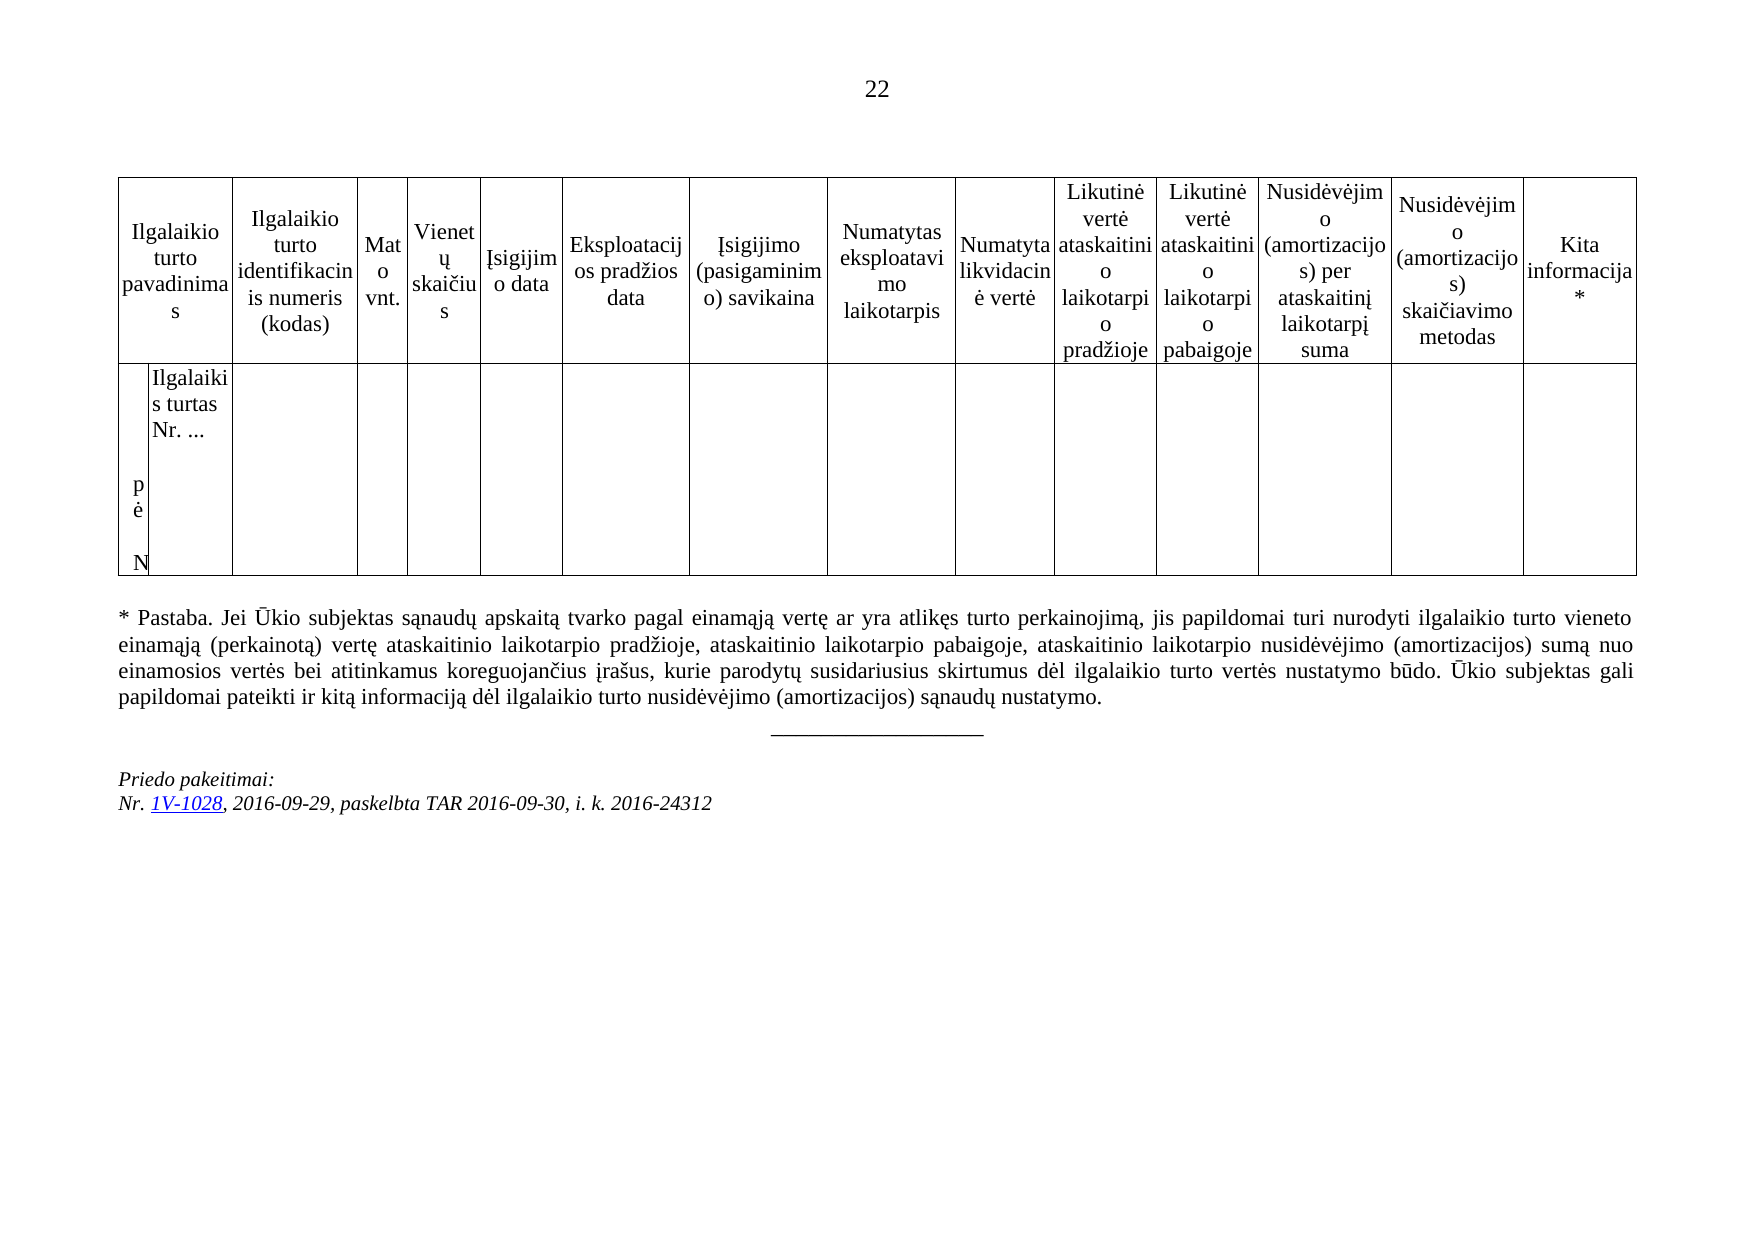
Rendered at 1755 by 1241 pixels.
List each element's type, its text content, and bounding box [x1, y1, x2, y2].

table_header Kita informacija* [1524, 178, 1636, 363]
table_cell [1157, 364, 1258, 574]
table_header Mato vnt. [358, 178, 407, 363]
table_cell [358, 364, 407, 574]
table_cell [1524, 364, 1636, 574]
table_header Numatytas eksploatavimo laikotarpis [828, 178, 955, 363]
table_header Vienetų skaičius [408, 178, 480, 363]
table_cell [1055, 364, 1156, 574]
table_cell [956, 364, 1054, 574]
table_cell [690, 364, 827, 574]
table_header Numatyta likvidacinė vertė [956, 178, 1054, 363]
table_cell [828, 364, 955, 574]
table_header Ilgalaikio turto identifikacinis numeris (kodas) [233, 178, 357, 363]
text * Pastaba. Jei Ūkio subjektas sąnaudų apskaitą tvarko pagal einamąją vertę ar yra atlikęs turto perkainojimą, jis papildomai turi nurodyti ilgalaikio turto vieneto einamąją (perkainotą) vertę ataskaitinio laikotarpio pradžioje, ataskaitinio laikotarpio pabaigoje, ataskaitinio laikotarpio nusidėvėjimo (amortizacijos) sumą nuo einamosios vertės bei atitinkamus koreguojančius įrašus, kurie parodytų susidariusius skirtumus dėl ilgalaikio turto vertės nustatymo būdo. Ūkio subjektas gali papildomai pateikti ir kitą informaciją dėl ilgalaikio turto nusidėvėjimo (amortizacijos) sąnaudų nustatymo. [118, 604, 1636, 710]
table_cell [408, 364, 480, 574]
table_header Įsigijimo (pasigaminimo) savikaina [690, 178, 827, 363]
table_header Likutinė vertė ataskaitinio laikotarpio pabaigoje [1157, 178, 1258, 363]
text Nr. 1V-1028, 2016-09-29, paskelbta TAR 2016-09-30, i. k. 2016-24312 [118, 791, 1636, 815]
table_header Nusidėvėjimo (amortizacijos) skaičiavimo metodas [1392, 178, 1523, 363]
text Priedo pakeitimai: [118, 767, 1636, 791]
table_cell [1259, 364, 1391, 574]
table_cell [563, 364, 689, 574]
table_cell [1392, 364, 1523, 574]
table_cell Ilgalaikis turtas Nr. ... [149, 364, 232, 574]
table_header Ilgalaikio turto pavadinimas [119, 178, 232, 363]
table_cell [481, 364, 562, 574]
table_header Likutinė vertė ataskaitinio laikotarpio pradžioje [1055, 178, 1156, 363]
text _________________ [118, 710, 1636, 738]
table_header Eksploatacijos pradžios data [563, 178, 689, 363]
table_cell [233, 364, 357, 574]
table_header Įsigijimo data [481, 178, 562, 363]
table_cell Turto grupė Nr. n [119, 364, 148, 574]
table_header Nusidėvėjimo (amortizacijos) per ataskaitinį laikotarpį suma [1259, 178, 1391, 363]
